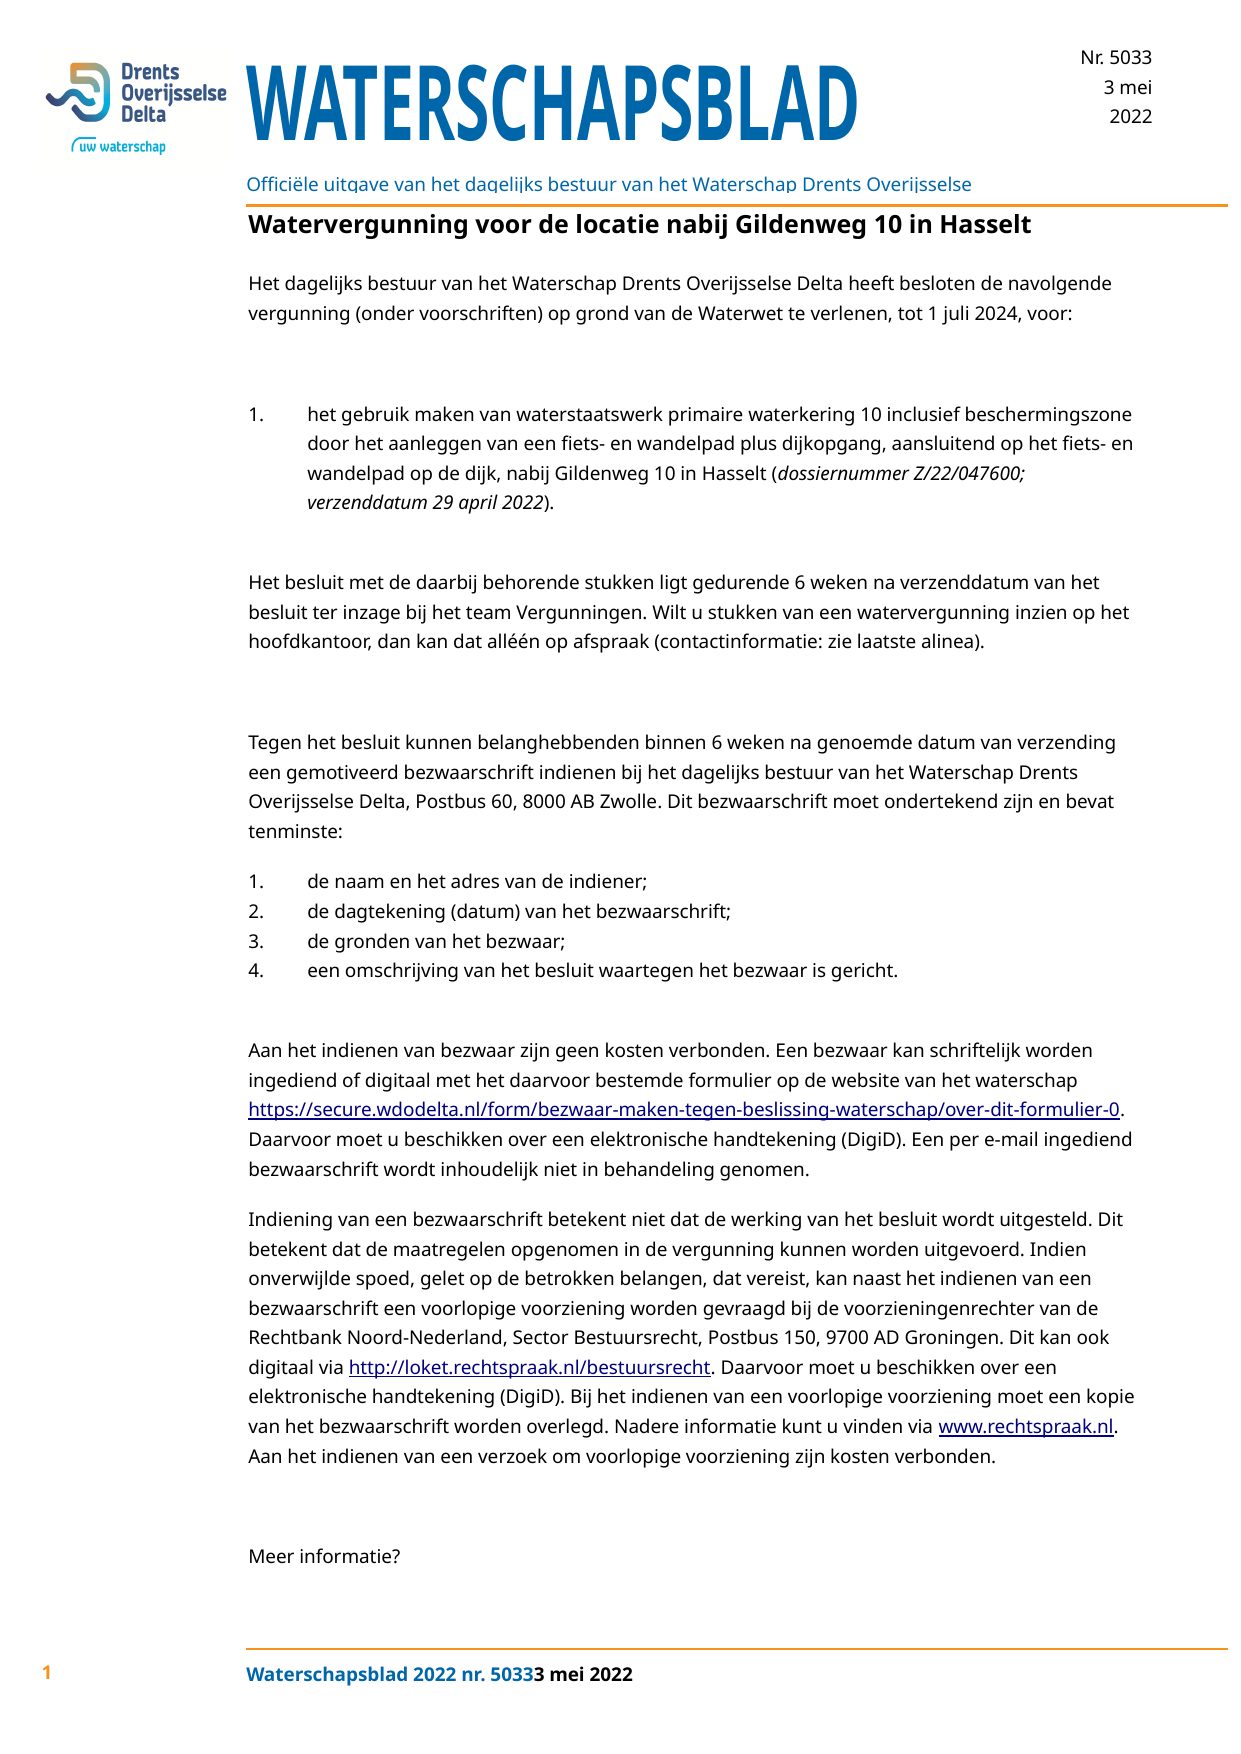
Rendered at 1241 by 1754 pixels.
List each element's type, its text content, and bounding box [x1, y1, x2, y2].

text Indiening van een bezwaarschrift betekent niet dat de werking van het besluit wordt uitgesteld. Dit betekent dat de maatregelen opgenomen in de vergunning kunnen worden uitgevoerd. Indien onverwijlde spoed, gelet op de betrokken belangen, dat vereist, kan naast het indienen van een bezwaarschrift een voorlopige voorziening worden gevraagd bij de voorzieningenrechter van de Rechtbank Noord-Nederland, Sector Bestuursrecht, Postbus 150, 9700 AD Groningen. Dit kan ook digitaal via http://loket.rechtspraak.nl/bestuursrecht. Daarvoor moet u beschikken over een elektronische handtekening (DigiD). Bij het indienen van een voorlopige voorziening moet een kopie van het bezwaarschrift worden overlegd. Nadere informatie kunt u vinden via www.rechtspraak.nl. Aan het indienen van een verzoek om voorlopige voorziening zijn kosten verbonden. [248, 1206, 1152, 1468]
list een omschrijving van het besluit waartegen het bezwaar is gericht. [248, 957, 1152, 983]
text Meer informatie? [248, 1544, 1152, 1569]
list het gebruik maken van waterstaatswerk primaire waterkering 10 inclusief beschermingszone door het aanleggen van een fiets- en wandelpad plus dijkopgang, aansluitend op het fiets- en wandelpad op de dijk, nabij Gildenweg 10 in Hasselt (dossiernummer Z/22/047600; verzenddatum 29 april 2022). [248, 401, 1152, 515]
text Het besluit met de daarbij behorende stukken ligt gedurende 6 weken na verzenddatum van het besluit ter inzage bij het team Vergunningen. Wilt u stukken van een watervergunning inzien op het hoofdkantoor, dan kan dat alléén op afspraak (contactinformatie: zie laatste alinea). [248, 569, 1152, 654]
text Het dagelijks bestuur van het Waterschap Drents Overijsselse Delta heeft besloten de navolgende vergunning (onder voorschriften) op grond van de Waterwet te verlenen, tot 1 juli 2024, voor: [248, 270, 1152, 326]
list de naam en het adres van de indiener; [248, 869, 1152, 894]
text Watervergunning voor de locatie nabij Gildenweg 10 in Hasselt [248, 207, 1152, 241]
picture [41, 47, 231, 172]
list de gronden van het bezwaar; [248, 928, 1152, 953]
list de dagtekening (datum) van het bezwaarschrift; [248, 898, 1152, 924]
text Tegen het besluit kunnen belanghebbenden binnen 6 weken na genoemde datum van verzending een gemotiveerd bezwaarschrift indienen bij het dagelijks bestuur van het Waterschap Drents Overijsselse Delta, Postbus 60, 8000 AB Zwolle. Dit bezwaarschrift moet ondertekend zijn en bevat tenminste: [248, 729, 1152, 844]
text Aan het indienen van bezwaar zijn geen kosten verbonden. Een bezwaar kan schriftelijk worden ingediend of digitaal met het daarvoor bestemde formulier op de website van het waterschap https://secure.wdodelta.nl/form/bezwaar-maken-tegen-beslissing-waterschap/over-dit-formulier-0. Daarvoor moet u beschikken over een elektronische handtekening (DigiD). Een per e-mail ingediend bezwaarschrift wordt inhoudelijk niet in behandeling genomen. [248, 1037, 1152, 1181]
